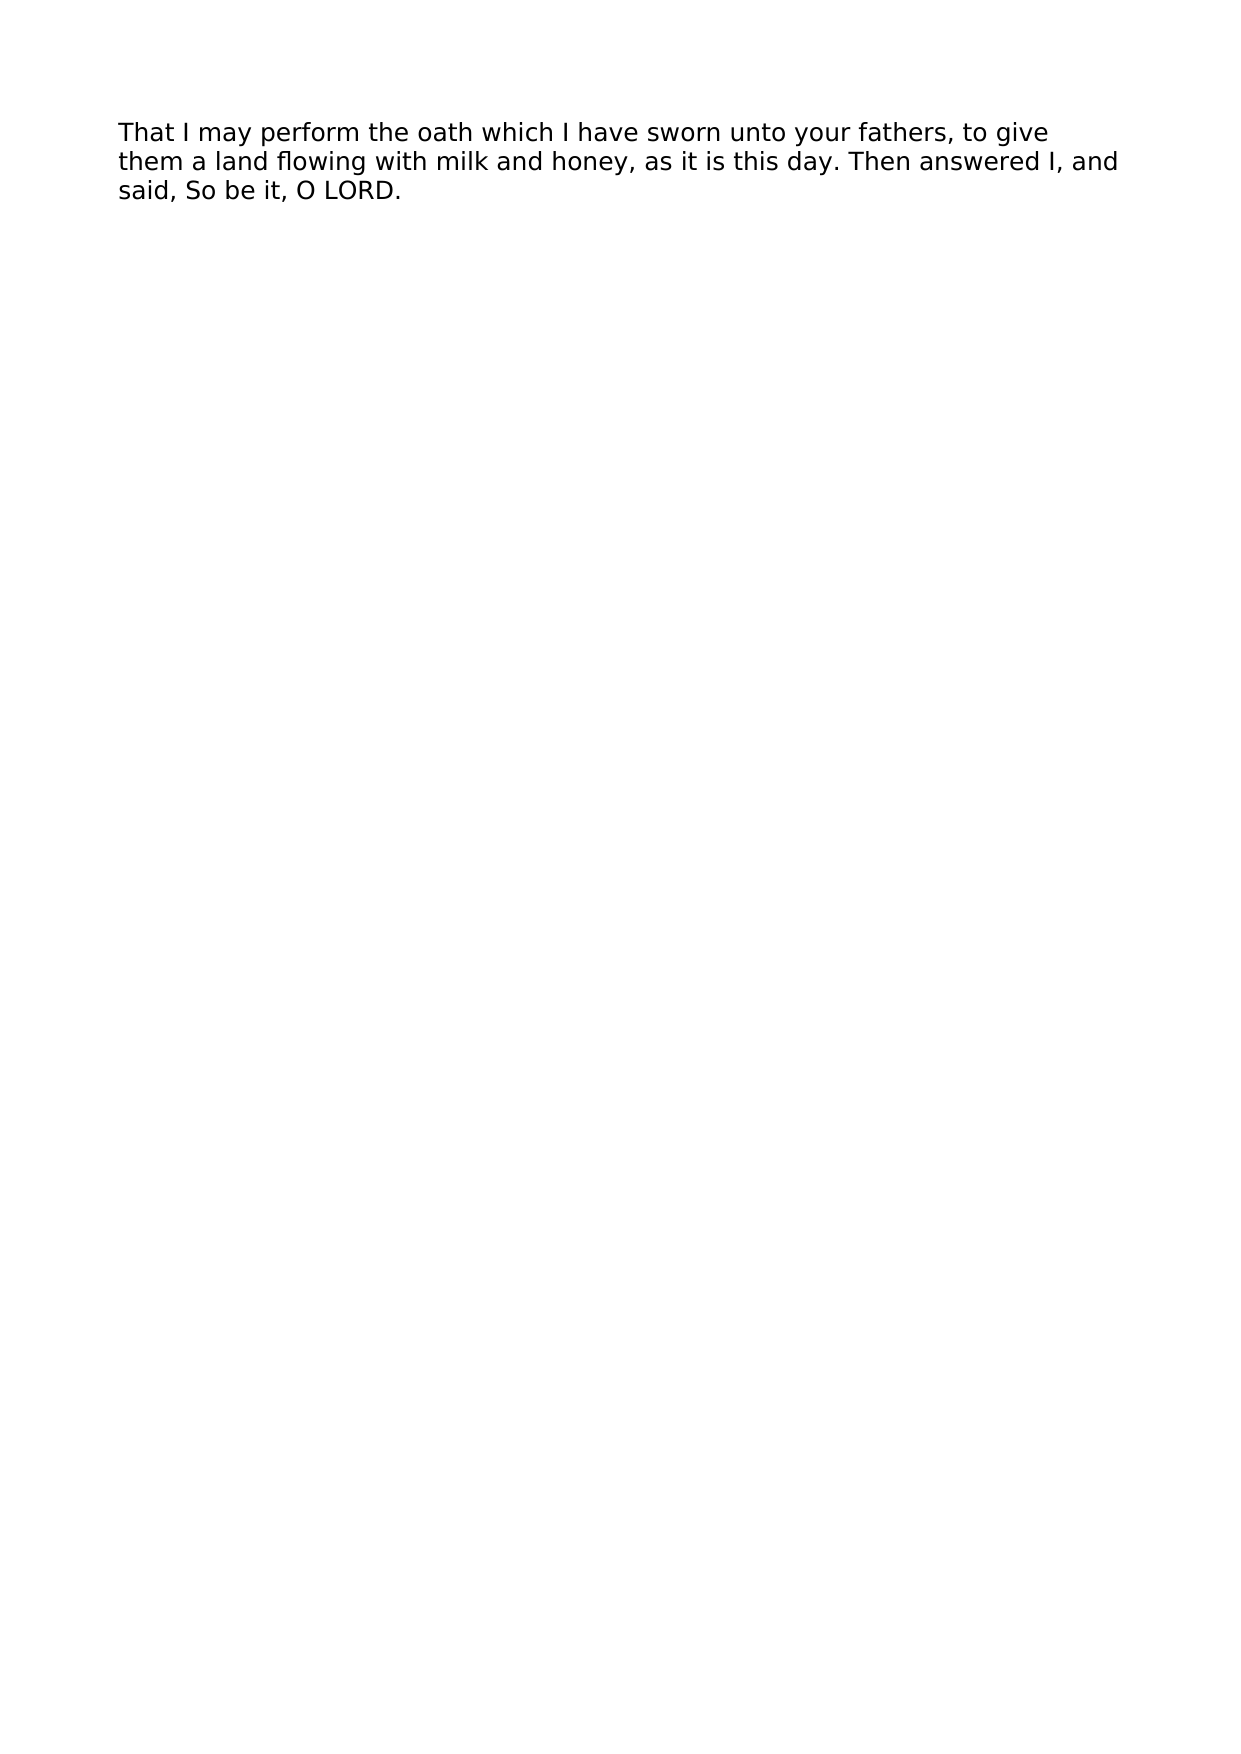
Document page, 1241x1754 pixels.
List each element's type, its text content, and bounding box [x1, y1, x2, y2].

text That I may perform the oath which I have sworn unto your fathers, to give them a land flowing with milk and honey, as it is this day. Then answered I, and said, So be it, O LORD. [118, 118, 1122, 206]
